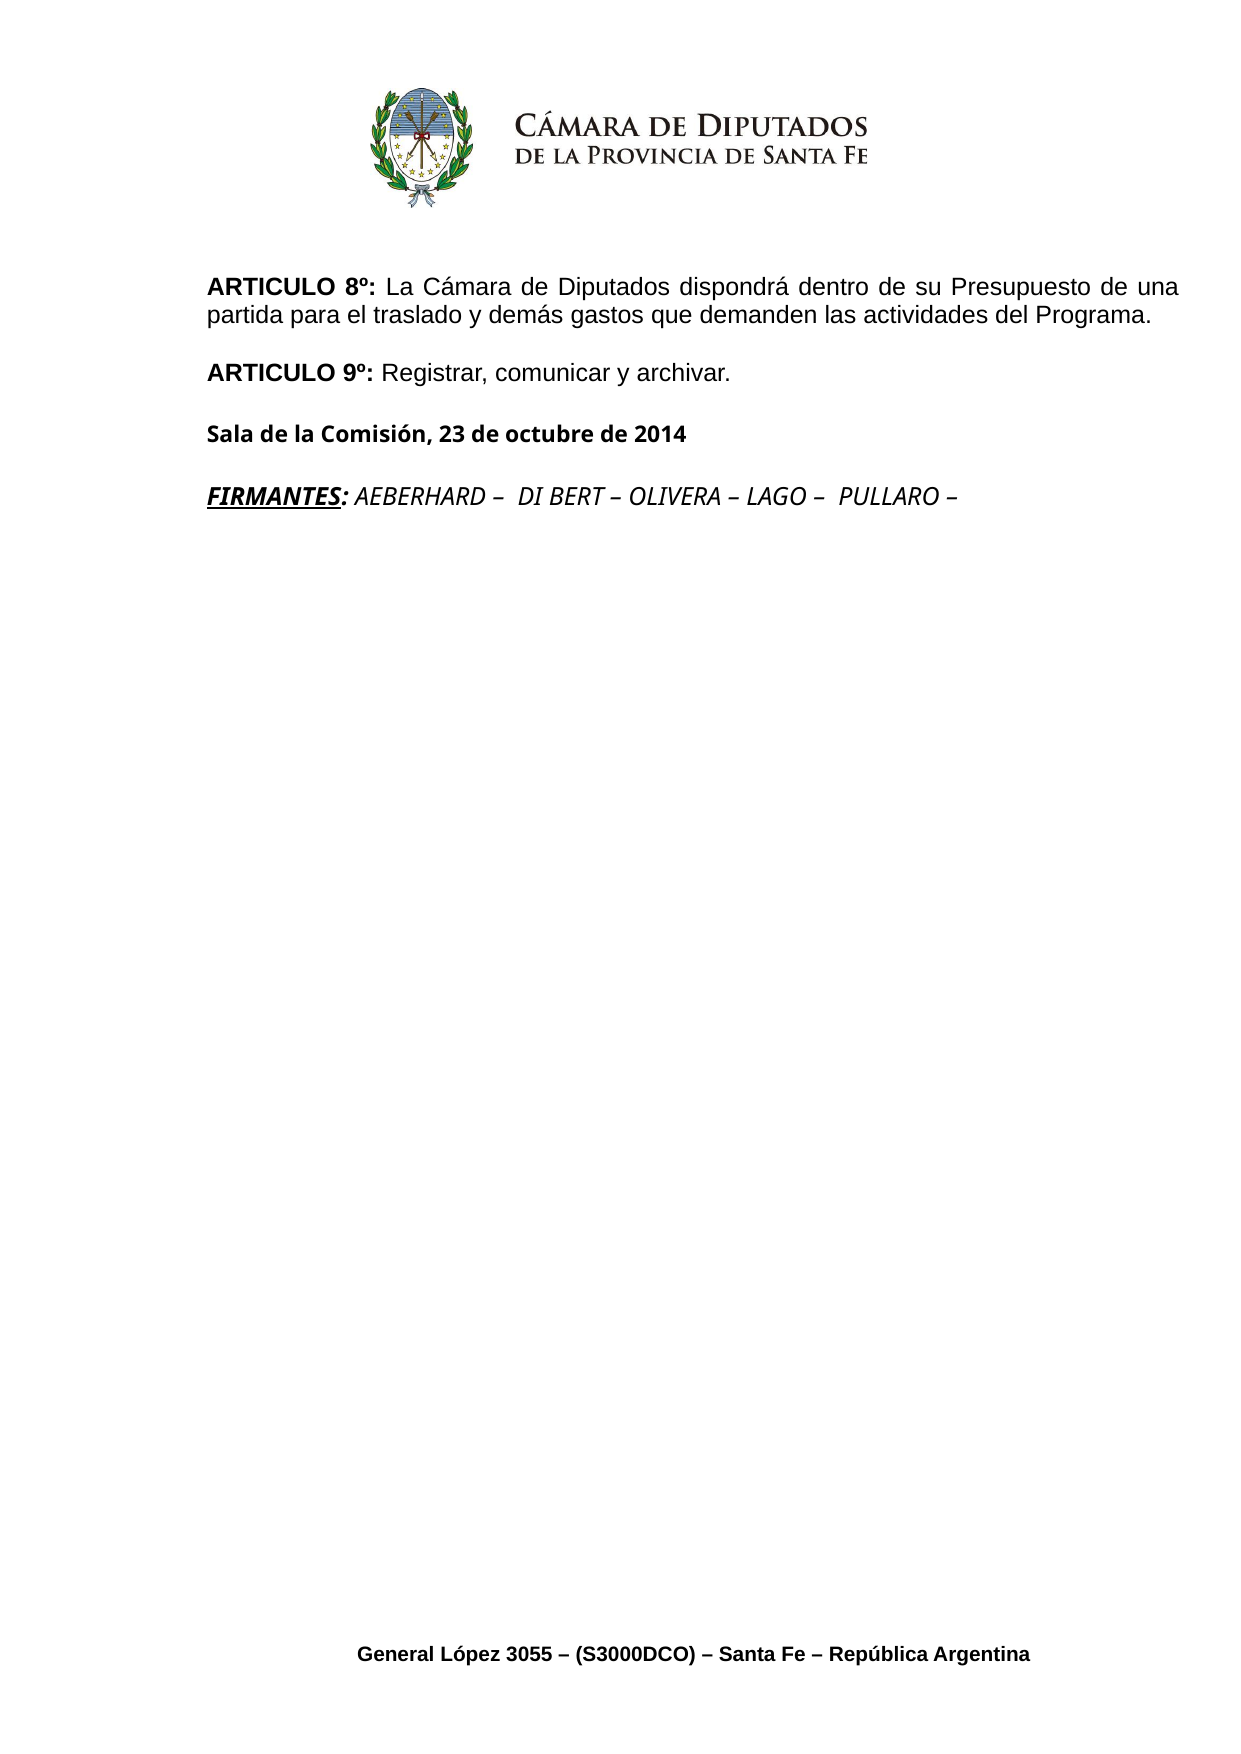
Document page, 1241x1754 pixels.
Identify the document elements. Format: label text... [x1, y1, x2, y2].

text ARTICULO 9º: Registrar, comunicar y archivar. [207, 358, 1181, 387]
text ARTICULO 8º: La Cámara de Diputados dispondrá dentro de su Presupuesto de una partida para el traslado y demás gastos que demanden las actividades del Programa. [207, 272, 1181, 329]
picture [370, 88, 868, 212]
text Sala de la Comisión, 23 de octubre de 2014 [207, 418, 1181, 449]
text FIRMANTES: AEBERHARD – DI BERT – OLIVERA – LAGO – PULLARO – [207, 479, 1181, 513]
